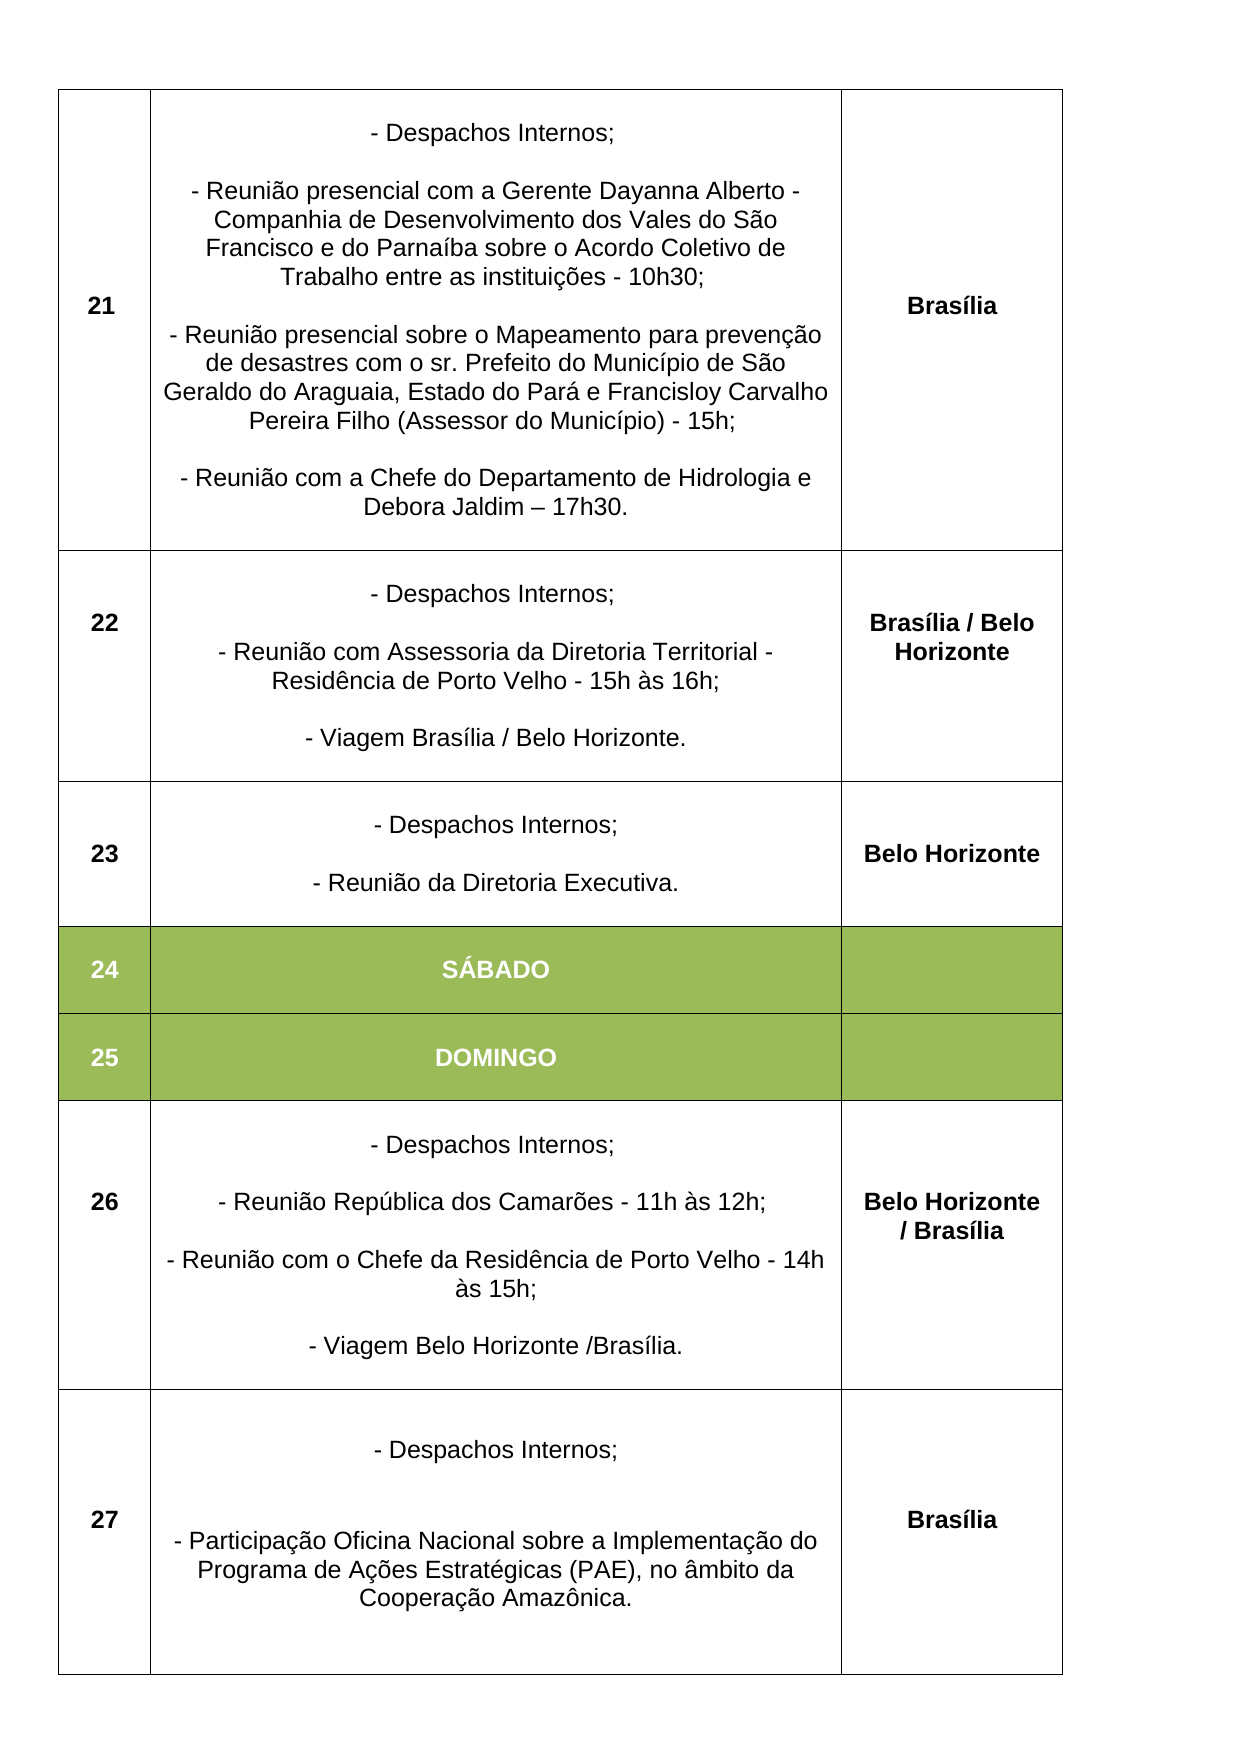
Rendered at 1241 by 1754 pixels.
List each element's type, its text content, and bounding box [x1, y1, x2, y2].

table_cell 27 [59, 1390, 150, 1673]
table_cell 24 [59, 927, 150, 1013]
table_cell DOMINGO [151, 1014, 841, 1100]
table_cell 23 [59, 782, 150, 926]
table_cell - Despachos Internos; - Reunião da Diretoria Executiva. [151, 782, 841, 926]
table_cell 26 [59, 1101, 150, 1389]
table_cell Brasília [842, 90, 1062, 550]
table_cell [842, 1014, 1062, 1100]
table_cell SÁBADO [151, 927, 841, 1013]
table_cell [842, 927, 1062, 1013]
table_cell Belo Horizonte [842, 782, 1062, 926]
table_cell - Despachos Internos; - Reunião República dos Camarões - 11h às 12h; - Reunião com o Chefe da Residência de Porto Velho - 14h às 15h; - Viagem Belo Horizonte /Brasília. [151, 1101, 841, 1389]
table_cell - Despachos Internos; - Reunião presencial com a Gerente Dayanna Alberto - Companhia de Desenvolvimento dos Vales do São Francisco e do Parnaíba sobre o Acordo Coletivo de Trabalho entre as instituições - 10h30; - Reunião presencial sobre o Mapeamento para prevenção de desastres com o sr. Prefeito do Município de São Geraldo do Araguaia, Estado do Pará e Francisloy Carvalho Pereira Filho (Assessor do Município) - 15h; - Reunião com a Chefe do Departamento de Hidrologia e Debora Jaldim – 17h30. [151, 90, 841, 550]
table_cell 25 [59, 1014, 150, 1100]
table_cell 21 [59, 90, 150, 550]
table_cell Brasília [842, 1390, 1062, 1673]
table_cell Brasília / Belo Horizonte [842, 551, 1062, 781]
table_cell Belo Horizonte / Brasília [842, 1101, 1062, 1389]
table_cell - Despachos Internos; - Participação Oficina Nacional sobre a Implementação do Programa de Ações Estratégicas (PAE), no âmbito da Cooperação Amazônica. [151, 1390, 841, 1673]
table_cell - Despachos Internos; - Reunião com Assessoria da Diretoria Territorial - Residência de Porto Velho - 15h às 16h; - Viagem Brasília / Belo Horizonte. [151, 551, 841, 781]
table_cell 22 [59, 551, 150, 781]
